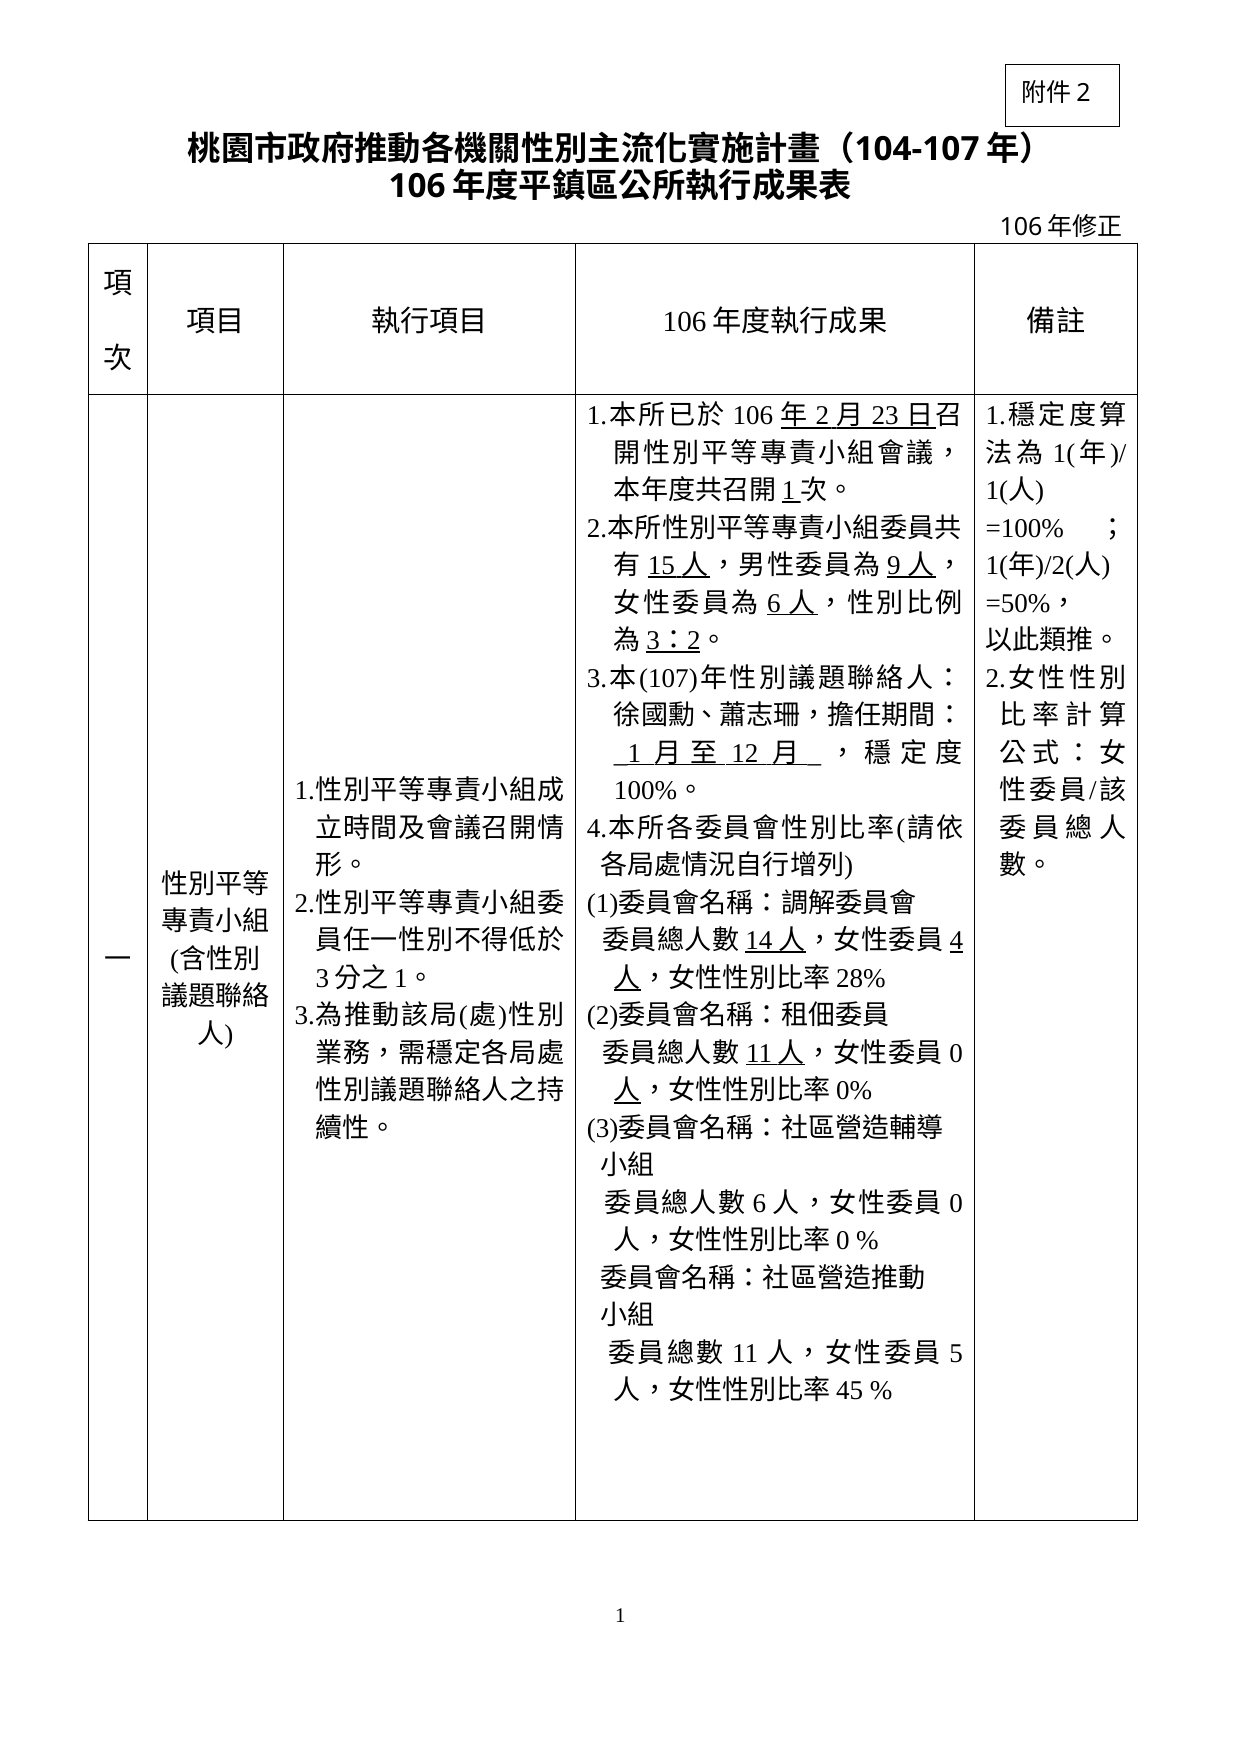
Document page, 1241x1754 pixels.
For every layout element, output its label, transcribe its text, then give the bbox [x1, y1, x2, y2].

text 附件2 [1021, 72, 1104, 109]
table_header 執行項目 [284, 244, 575, 393]
table_header 106年度執行成果 [576, 244, 974, 393]
table_cell 1.穩定度算法為1(年)/1(人) =100%；1(年)/2(人) =50%， 以此類推。 2.女性性別比率計算公式：女性委員/該委員總人數。 [975, 395, 1137, 1519]
table_header 項次 [89, 244, 147, 393]
table_cell 性別平等專責小組 (含性別議題聯絡人) [148, 395, 283, 1519]
text 106年度平鎮區公所執行成果表 [118, 167, 1122, 205]
table_header 項目 [148, 244, 283, 393]
table_cell 性別平等專責小組成立時間及會議召開情形。 性別平等專責小組委員任一性別不得低於3分之1。 為推動該局(處)性別業務，需穩定各局處性別議題聯絡人之持續性。 [284, 395, 575, 1519]
table_header 備註 [975, 244, 1137, 393]
table_cell 1.本所已於106年2月23日召開性別平等專責小組會議，本年度共召開1次。 2.本所性別平等專責小組委員共有15人，男性委員為9人，女性委員為6人，性別比例為3：2。 3.本(107)年性別議題聯絡人：徐國勳、蕭志珊，擔任期間：_1月至12月_，穩定度100%。 4.本所各委員會性別比率(請依各局處情況自行增列) (1)委員會名稱：調解委員會 委員總人數14人，女性委員4人，女性性別比率28% (2)委員會名稱：租佃委員 委員總人數11人，女性委員0人，女性性別比率0% (3)委員會名稱：社區營造輔導 小組 委員總人數6人，女性委員0人，女性性別比率0 % 委員會名稱：社區營造推動 小組 委員總數11人，女性委員5人，女性性別比率45 % [576, 395, 974, 1519]
table_cell 一 [89, 395, 147, 1519]
text 106年修正 [118, 205, 1122, 242]
text 桃園市政府推動各機關性別主流化實施計畫（104-107年） [118, 130, 1122, 167]
